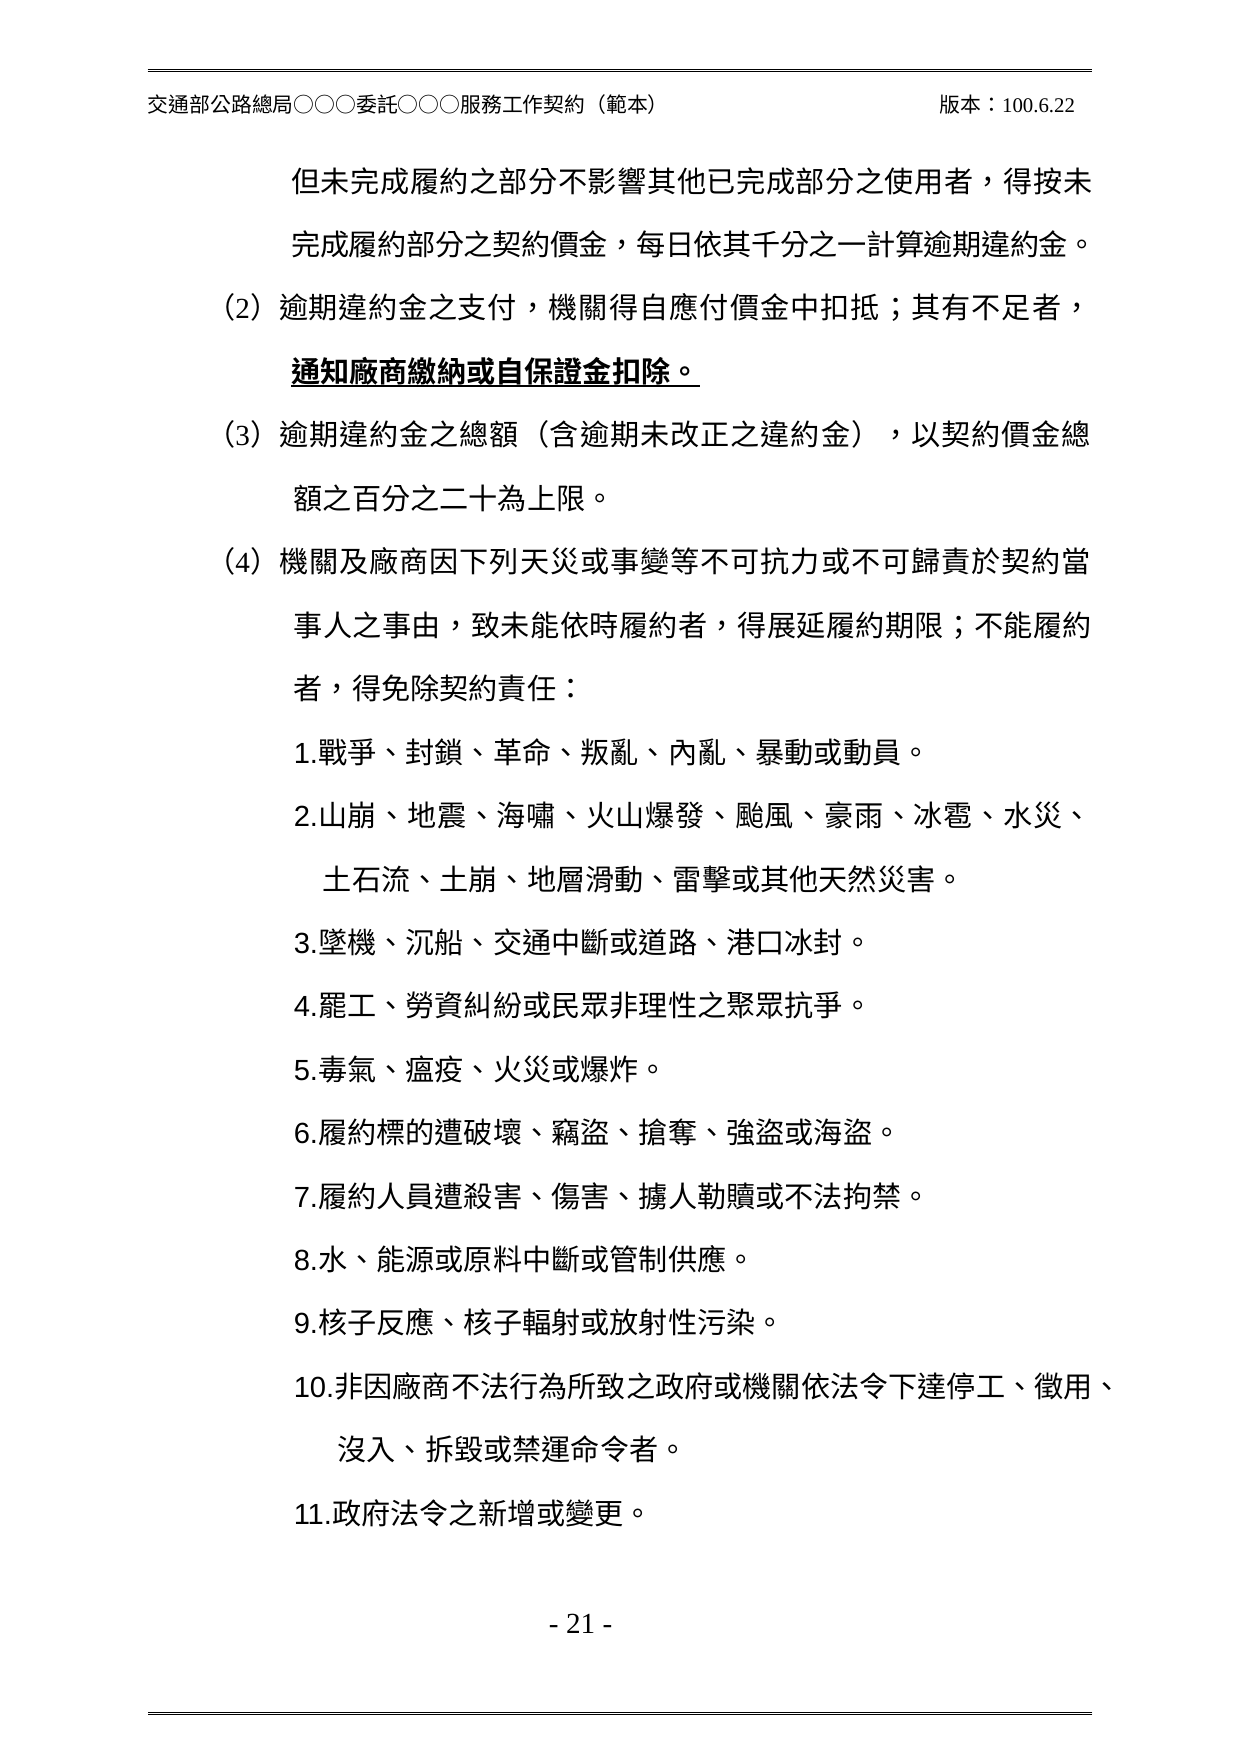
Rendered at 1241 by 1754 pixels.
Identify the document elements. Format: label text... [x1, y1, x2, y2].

list 非因廠商不法行為所致之政府或機關依法令下達停工、徵用、沒入、拆毀或禁運命令者。 [293, 1363, 1092, 1469]
list 毒氣、瘟疫、火災或爆炸。 [293, 1046, 1092, 1089]
list 墜機、沉船、交通中斷或道路、港口冰封。 [293, 919, 1092, 962]
list 逾期違約金之總額（含逾期未改正之違約金），以契約價金總額之百分之二十為上限。 [206, 412, 1092, 518]
list 逾期違約金之支付，機關得自應付價金中扣抵；其有不足者，通知廠商繳納或自保證金扣除。 [206, 285, 1092, 391]
list 政府法令之新增或變更。 [293, 1490, 1092, 1533]
list 戰爭、封鎖、革命、叛亂、內亂、暴動或動員。 [293, 729, 1092, 771]
list 機關及廠商因下列天災或事變等不可抗力或不可歸責於契約當事人之事由，致未能依時履約者，得展延履約期限；不能履約者，得免除契約責任： [206, 539, 1092, 708]
list 核子反應、核子輻射或放射性污染。 [293, 1300, 1092, 1342]
list 罷工、勞資糾紛或民眾非理性之聚眾抗爭。 [293, 983, 1092, 1025]
list 水、能源或原料中斷或管制供應。 [293, 1237, 1092, 1279]
list 履約標的遭破壞、竊盜、搶奪、強盜或海盜。 [293, 1110, 1092, 1152]
list 山崩、地震、海嘯、火山爆發、颱風、豪雨、冰雹、水災、土石流、土崩、地層滑動、雷擊或其他天然災害。 [293, 793, 1092, 898]
list 履約人員遭殺害、傷害、擄人勒贖或不法拘禁。 [293, 1173, 1092, 1216]
list 逾期違約金，以日為單位，廠商如未依照契約規定期限完工，應按逾期日數，每日依契約價金總額千分之一計算逾期違約金。但未完成履約之部分不影響其他已完成部分之使用者，得按未完成履約部分之契約價金，每日依其千分之一計算逾期違約金。 [206, 158, 1092, 264]
